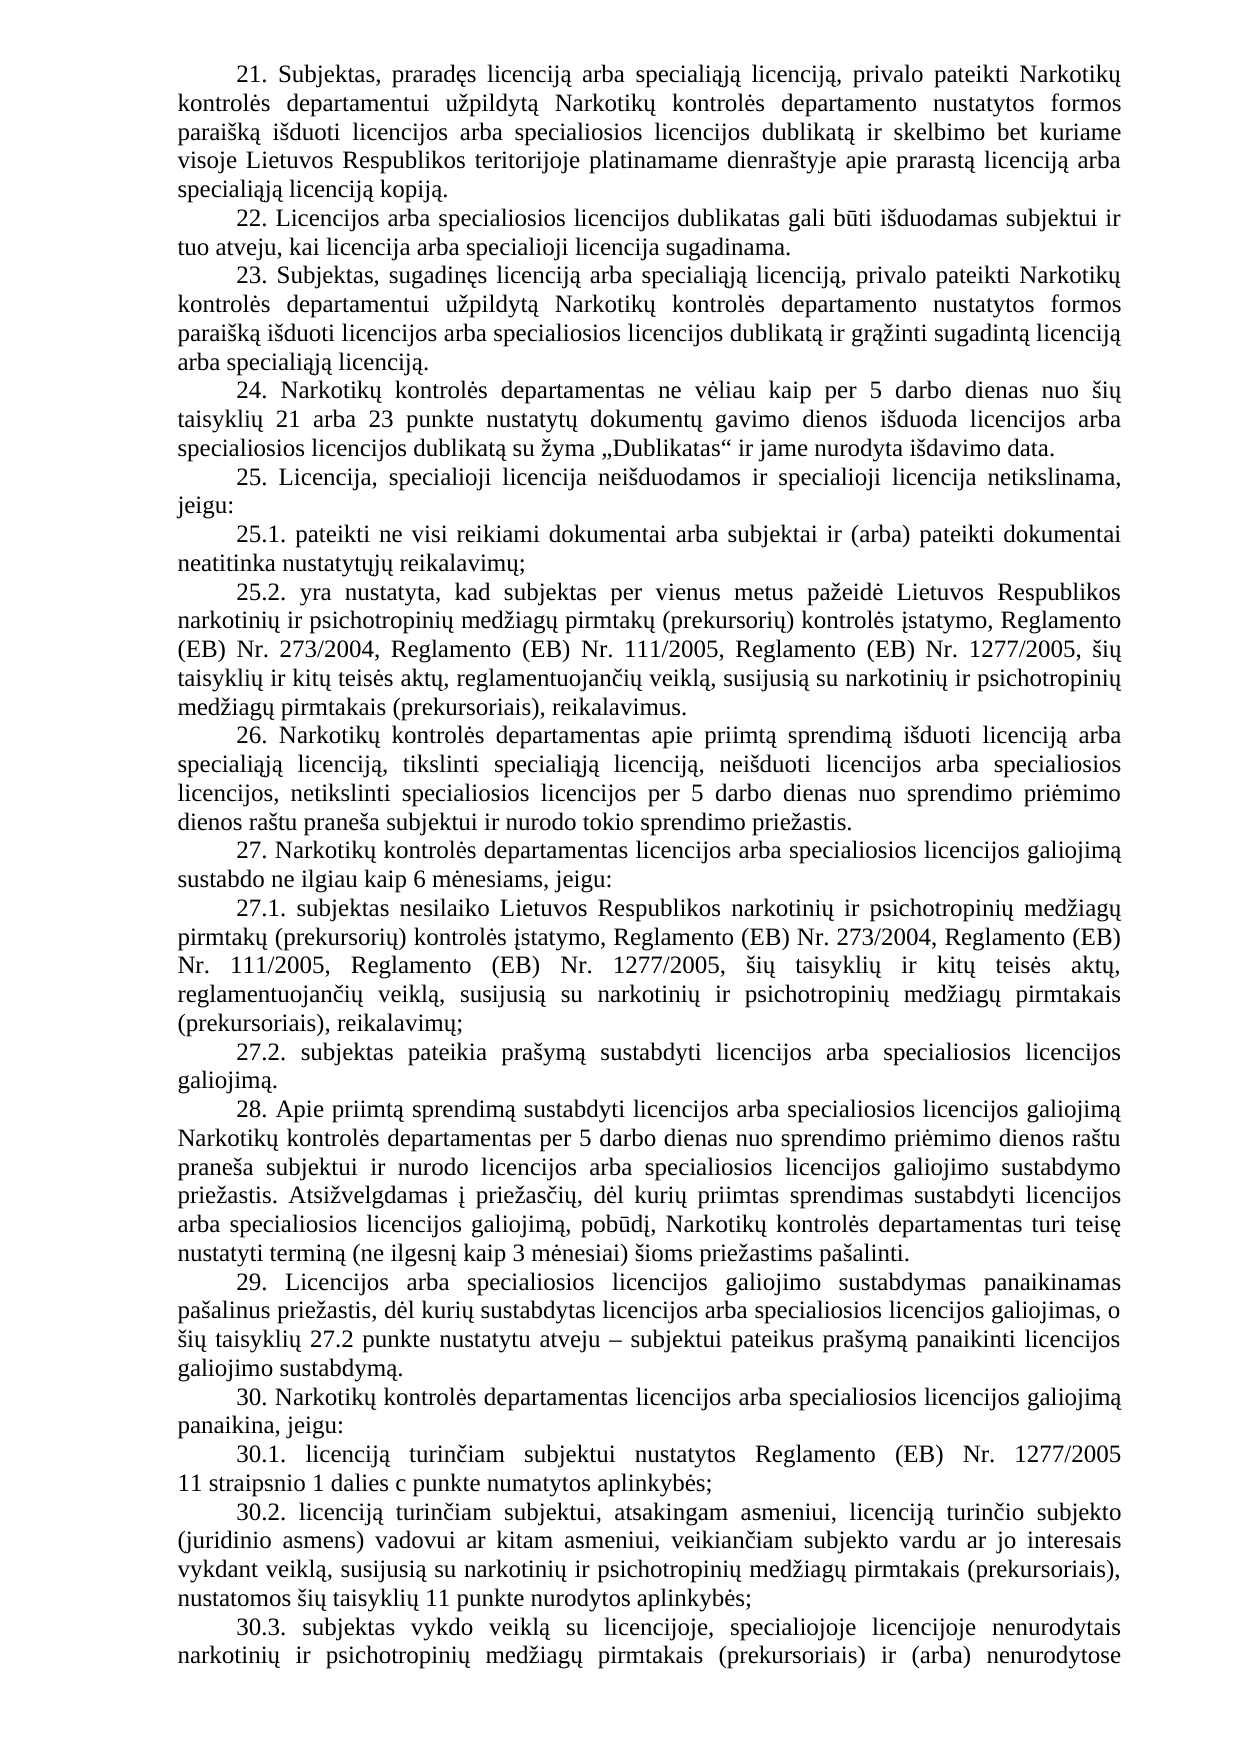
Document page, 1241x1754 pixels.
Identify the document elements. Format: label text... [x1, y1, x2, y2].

text 30.1. licenciją turinčiam subjektui nustatytos Reglamento (EB) Nr. 1277/2005 11 straipsnio 1 dalies c punkte numatytos aplinkybės; [177, 1439, 1122, 1497]
text 25.1. pateikti ne visi reikiami dokumentai arba subjektai ir (arba) pateikti dokumentai neatitinka nustatytųjų reikalavimų; [177, 519, 1122, 577]
text 27.1. subjektas nesilaiko Lietuvos Respublikos narkotinių ir psichotropinių medžiagų pirmtakų (prekursorių) kontrolės įstatymo, Reglamento (EB) Nr. 273/2004, Reglamento (EB) Nr. 111/2005, Reglamento (EB) Nr. 1277/2005, šių taisyklių ir kitų teisės aktų, reglamentuojančių veiklą, susijusią su narkotinių ir psichotropinių medžiagų pirmtakais (prekursoriais), reikalavimų; [177, 893, 1122, 1037]
text 28. Apie priimtą sprendimą sustabdyti licencijos arba specialiosios licencijos galiojimą Narkotikų kontrolės departamentas per 5 darbo dienas nuo sprendimo priėmimo dienos raštu praneša subjektui ir nurodo licencijos arba specialiosios licencijos galiojimo sustabdymo priežastis. Atsižvelgdamas į priežasčių, dėl kurių priimtas sprendimas sustabdyti licencijos arba specialiosios licencijos galiojimą, pobūdį, Narkotikų kontrolės departamentas turi teisę nustatyti terminą (ne ilgesnį kaip 3 mėnesiai) šioms priežastims pašalinti. [177, 1094, 1122, 1267]
text 29. Licencijos arba specialiosios licencijos galiojimo sustabdymas panaikinamas pašalinus priežastis, dėl kurių sustabdytas licencijos arba specialiosios licencijos galiojimas, o šių taisyklių 27.2 punkte nustatytu atveju – subjektui pateikus prašymą panaikinti licencijos galiojimo sustabdymą. [177, 1267, 1122, 1382]
text 27. Narkotikų kontrolės departamentas licencijos arba specialiosios licencijos galiojimą sustabdo ne ilgiau kaip 6 mėnesiams, jeigu: [177, 835, 1122, 893]
text 25.2. yra nustatyta, kad subjektas per vienus metus pažeidė Lietuvos Respublikos narkotinių ir psichotropinių medžiagų pirmtakų (prekursorių) kontrolės įstatymo, Reglamento (EB) Nr. 273/2004, Reglamento (EB) Nr. 111/2005, Reglamento (EB) Nr. 1277/2005, šių taisyklių ir kitų teisės aktų, reglamentuojančių veiklą, susijusią su narkotinių ir psichotropinių medžiagų pirmtakais (prekursoriais), reikalavimus. [177, 577, 1122, 720]
text 21. Subjektas, praradęs licenciją arba specialiąją licenciją, privalo pateikti Narkotikų kontrolės departamentui užpildytą Narkotikų kontrolės departamento nustatytos formos paraišką išduoti licencijos arba specialiosios licencijos dublikatą ir skelbimo bet kuriame visoje Lietuvos Respublikos teritorijoje platinamame dienraštyje apie prarastą licenciją arba specialiąją licenciją kopiją. [177, 59, 1122, 203]
text 30. Narkotikų kontrolės departamentas licencijos arba specialiosios licencijos galiojimą panaikina, jeigu: [177, 1382, 1122, 1439]
text 22. Licencijos arba specialiosios licencijos dublikatas gali būti išduodamas subjektui ir tuo atveju, kai licencija arba specialioji licencija sugadinama. [177, 203, 1122, 260]
text 25. Licencija, specialioji licencija neišduodamos ir specialioji licencija netikslinama, jeigu: [177, 462, 1122, 519]
text 30.3. subjektas vykdo veiklą su licencijoje, specialiojoje licencijoje nenurodytais narkotinių ir psichotropinių medžiagų pirmtakais (prekursoriais) ir (arba) nenurodytose [177, 1612, 1122, 1669]
text 23. Subjektas, sugadinęs licenciją arba specialiąją licenciją, privalo pateikti Narkotikų kontrolės departamentui užpildytą Narkotikų kontrolės departamento nustatytos formos paraišką išduoti licencijos arba specialiosios licencijos dublikatą ir grąžinti sugadintą licenciją arba specialiąją licenciją. [177, 260, 1122, 375]
text 24. Narkotikų kontrolės departamentas ne vėliau kaip per 5 darbo dienas nuo šių taisyklių 21 arba 23 punkte nustatytų dokumentų gavimo dienos išduoda licencijos arba specialiosios licencijos dublikatą su žyma „Dublikatas“ ir jame nurodyta išdavimo data. [177, 375, 1122, 462]
text 26. Narkotikų kontrolės departamentas apie priimtą sprendimą išduoti licenciją arba specialiąją licenciją, tikslinti specialiąją licenciją, neišduoti licencijos arba specialiosios licencijos, netikslinti specialiosios licencijos per 5 darbo dienas nuo sprendimo priėmimo dienos raštu praneša subjektui ir nurodo tokio sprendimo priežastis. [177, 720, 1122, 835]
text 27.2. subjektas pateikia prašymą sustabdyti licencijos arba specialiosios licencijos galiojimą. [177, 1037, 1122, 1094]
text 30.2. licenciją turinčiam subjektui, atsakingam asmeniui, licenciją turinčio subjekto (juridinio asmens) vadovui ar kitam asmeniui, veikiančiam subjekto vardu ar jo interesais vykdant veiklą, susijusią su narkotinių ir psichotropinių medžiagų pirmtakais (prekursoriais), nustatomos šių taisyklių 11 punkte nurodytos aplinkybės; [177, 1497, 1122, 1612]
